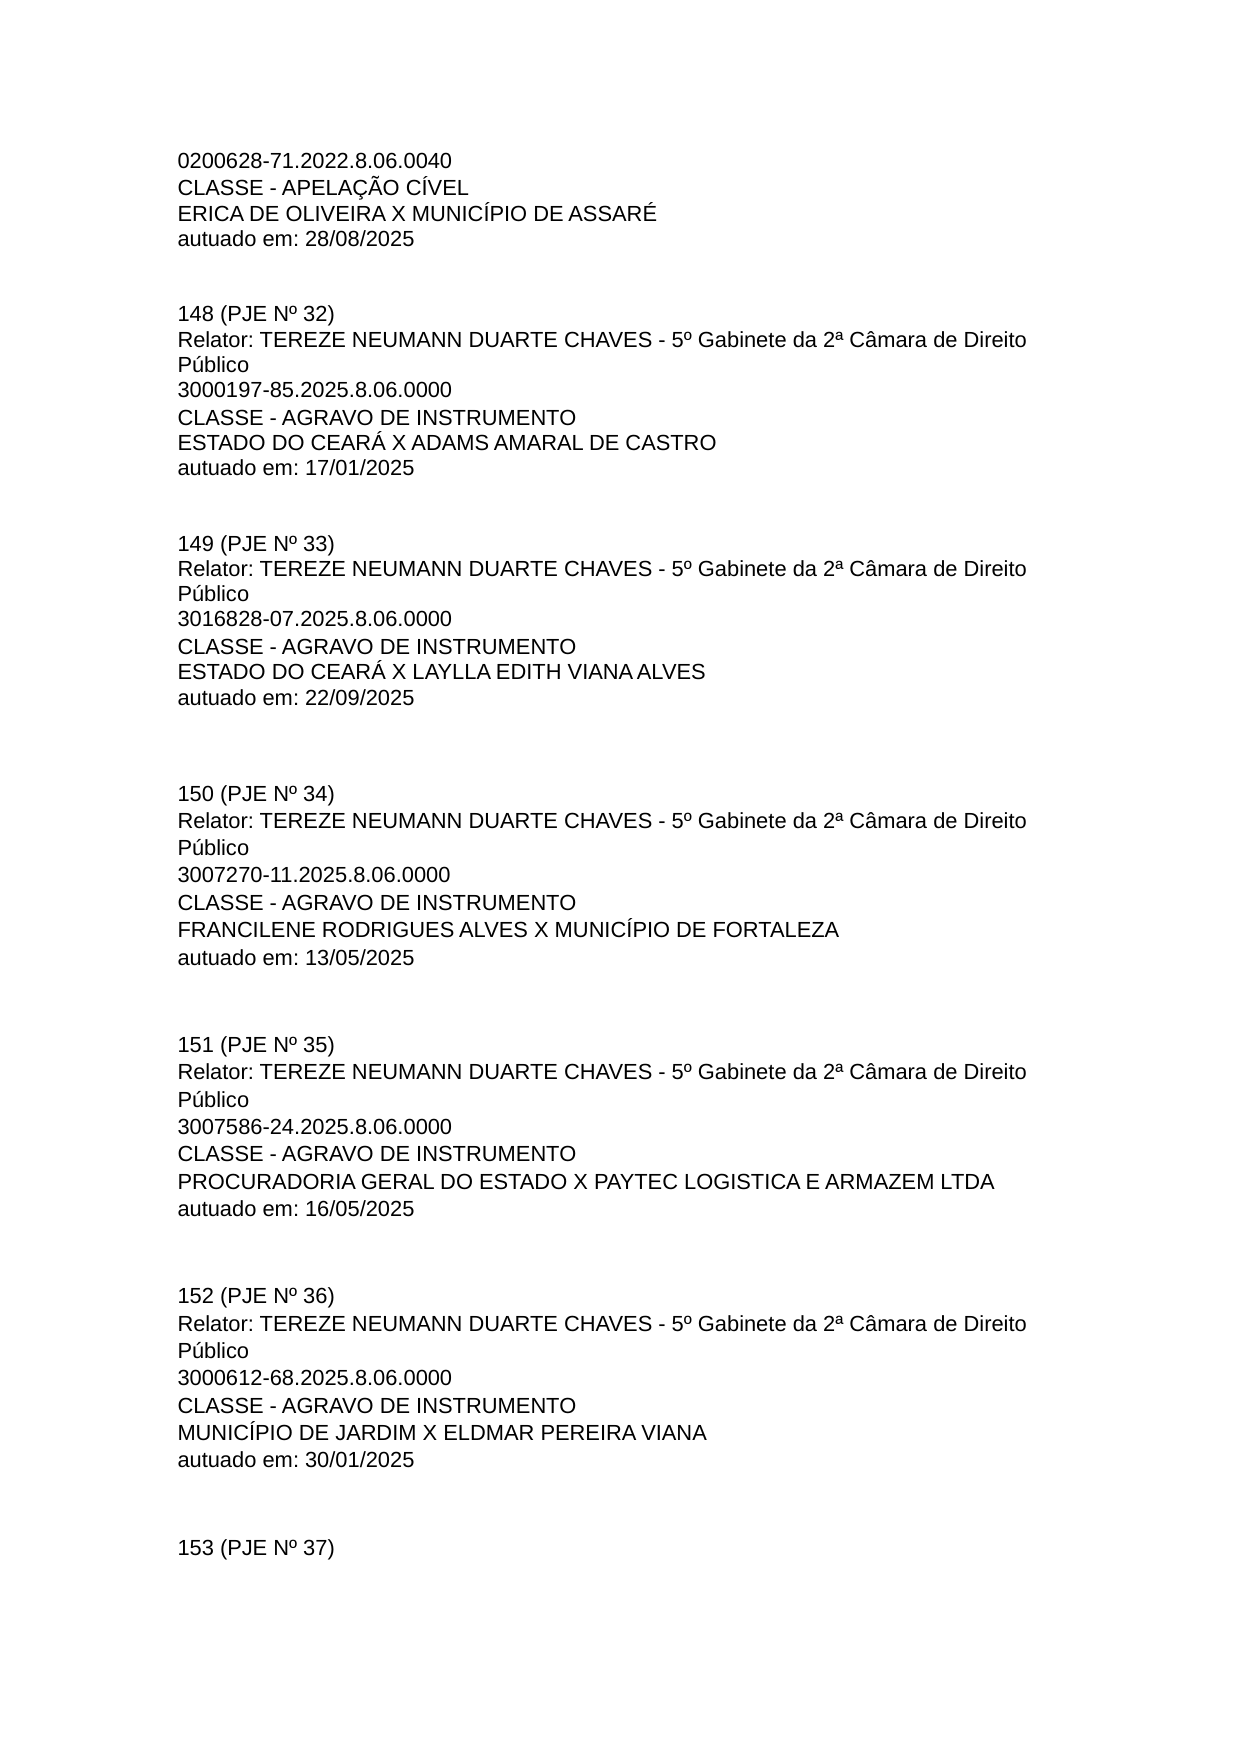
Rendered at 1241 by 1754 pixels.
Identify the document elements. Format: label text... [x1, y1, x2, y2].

text 150 (PJE Nº 34) [177, 781, 1063, 806]
text 148 (PJE Nº 32) [177, 301, 1063, 327]
subtitle 3016828-07.2025.8.06.0000 [177, 606, 1063, 632]
text Relator: TEREZE NEUMANN DUARTE CHAVES - 5º Gabinete da 2ª Câmara de Direito Público [177, 556, 1063, 606]
text CLASSE - APELAÇÃO CÍVEL ERICA DE OLIVEIRA X MUNICÍPIO DE ASSARÉ autuado em: 28/08/2025 [177, 175, 1063, 251]
text Relator: TEREZE NEUMANN DUARTE CHAVES - 5º Gabinete da 2ª Câmara de Direito Público [177, 808, 1063, 860]
text CLASSE - AGRAVO DE INSTRUMENTO PROCURADORIA GERAL DO ESTADO X PAYTEC LOGISTICA E ARMAZEM LTDA autuado em: 16/05/2025 [177, 1141, 1063, 1221]
text 153 (PJE Nº 37) [177, 1535, 1063, 1560]
text Relator: TEREZE NEUMANN DUARTE CHAVES - 5º Gabinete da 2ª Câmara de Direito Público [177, 1311, 1063, 1363]
text Relator: TEREZE NEUMANN DUARTE CHAVES - 5º Gabinete da 2ª Câmara de Direito Público [177, 327, 1063, 377]
text CLASSE - AGRAVO DE INSTRUMENTO ESTADO DO CEARÁ X LAYLLA EDITH VIANA ALVES autuado em: 22/09/2025 [177, 634, 1063, 710]
subtitle 3007270-11.2025.8.06.0000 [177, 862, 1063, 887]
subtitle 3000612-68.2025.8.06.0000 [177, 1365, 1063, 1390]
text CLASSE - AGRAVO DE INSTRUMENTO FRANCILENE RODRIGUES ALVES X MUNICÍPIO DE FORTALEZA autuado em: 13/05/2025 [177, 890, 1063, 969]
subtitle 3000197-85.2025.8.06.0000 [177, 377, 1063, 402]
text 152 (PJE Nº 36) [177, 1283, 1063, 1309]
text 151 (PJE Nº 35) [177, 1032, 1063, 1057]
text CLASSE - AGRAVO DE INSTRUMENTO ESTADO DO CEARÁ X ADAMS AMARAL DE CASTRO autuado em: 17/01/2025 [177, 405, 1063, 480]
text Relator: TEREZE NEUMANN DUARTE CHAVES - 5º Gabinete da 2ª Câmara de Direito Público [177, 1059, 1063, 1112]
text CLASSE - AGRAVO DE INSTRUMENTO MUNICÍPIO DE JARDIM X ELDMAR PEREIRA VIANA autuado em: 30/01/2025 [177, 1393, 1063, 1472]
subtitle 0200628-71.2022.8.06.0040 [177, 148, 1063, 173]
text 149 (PJE Nº 33) [177, 531, 1063, 556]
subtitle 3007586-24.2025.8.06.0000 [177, 1114, 1063, 1139]
